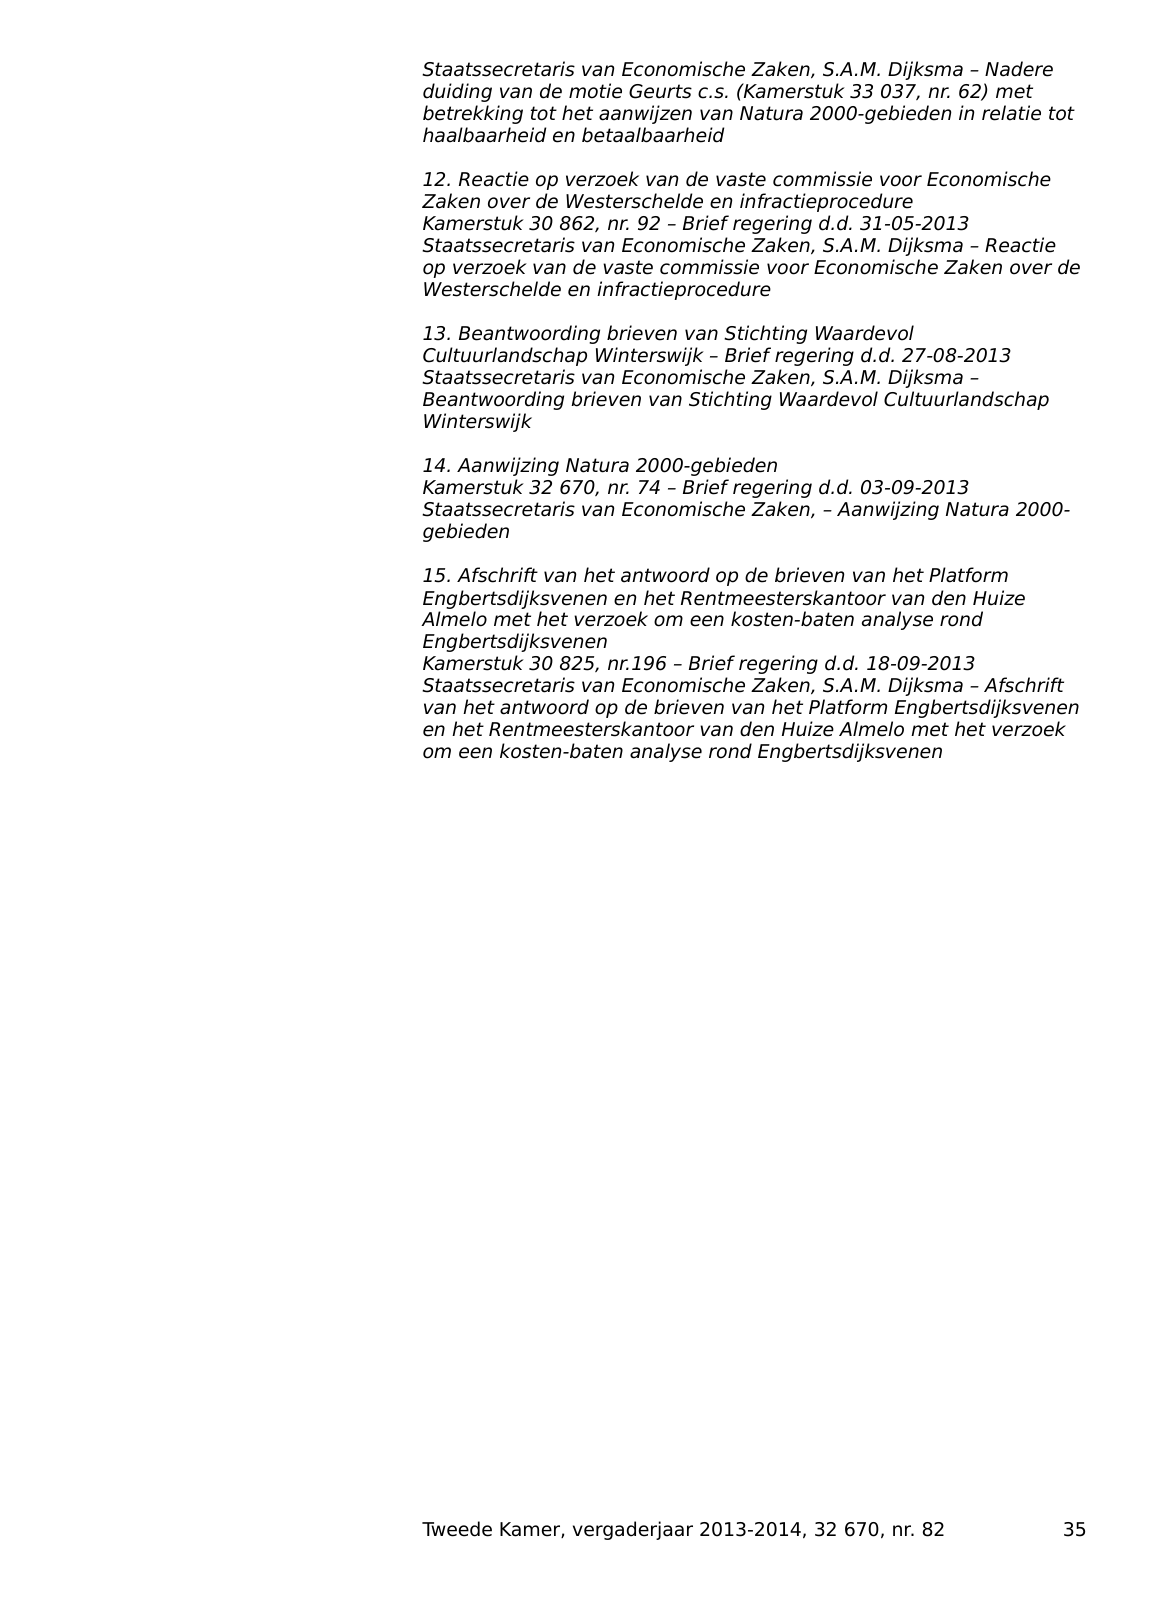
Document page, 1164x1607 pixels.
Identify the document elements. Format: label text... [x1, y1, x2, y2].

text Kamerstuk 30 825, nr.196 – Brief regering d.d. 18-09-2013 [422, 653, 1087, 675]
text Staatssecretaris van Economische Zaken, S.A.M. Dijksma – Reactie op verzoek van de vaste commissie voor Economische Zaken over de Westerschelde en infractieprocedure [422, 235, 1087, 301]
text Staatssecretaris van Economische Zaken, S.A.M. Dijksma – Beantwoording brieven van Stichting Waardevol Cultuurlandschap Winterswijk [422, 367, 1087, 433]
text Staatssecretaris van Economische Zaken, S.A.M. Dijksma – Afschrift van het antwoord op de brieven van het Platform Engbertsdijksvenen en het Rentmeesterskantoor van den Huize Almelo met het verzoek om een kosten-baten analyse rond Engbertsdijksvenen [422, 675, 1087, 763]
text Staatssecretaris van Economische Zaken, S.A.M. Dijksma – Nadere duiding van de motie Geurts c.s. (Kamerstuk 33 037, nr. 62) met betrekking tot het aanwijzen van Natura 2000-gebieden in relatie tot haalbaarheid en betaalbaarheid [422, 59, 1087, 147]
text Kamerstuk 30 862, nr. 92 – Brief regering d.d. 31-05-2013 [422, 213, 1087, 235]
text 14. Aanwijzing Natura 2000-gebieden [422, 455, 1087, 477]
text 15. Afschrift van het antwoord op de brieven van het Platform Engbertsdijksvenen en het Rentmeesterskantoor van den Huize Almelo met het verzoek om een kosten-baten analyse rond Engbertsdijksvenen [422, 565, 1087, 653]
text 12. Reactie op verzoek van de vaste commissie voor Economische Zaken over de Westerschelde en infractieprocedure [422, 169, 1087, 213]
text 13. Beantwoording brieven van Stichting Waardevol Cultuurlandschap Winterswijk – Brief regering d.d. 27-08-2013 [422, 323, 1087, 367]
text Staatssecretaris van Economische Zaken, – Aanwijzing Natura 2000-gebieden [422, 499, 1087, 543]
text Kamerstuk 32 670, nr. 74 – Brief regering d.d. 03-09-2013 [422, 477, 1087, 499]
